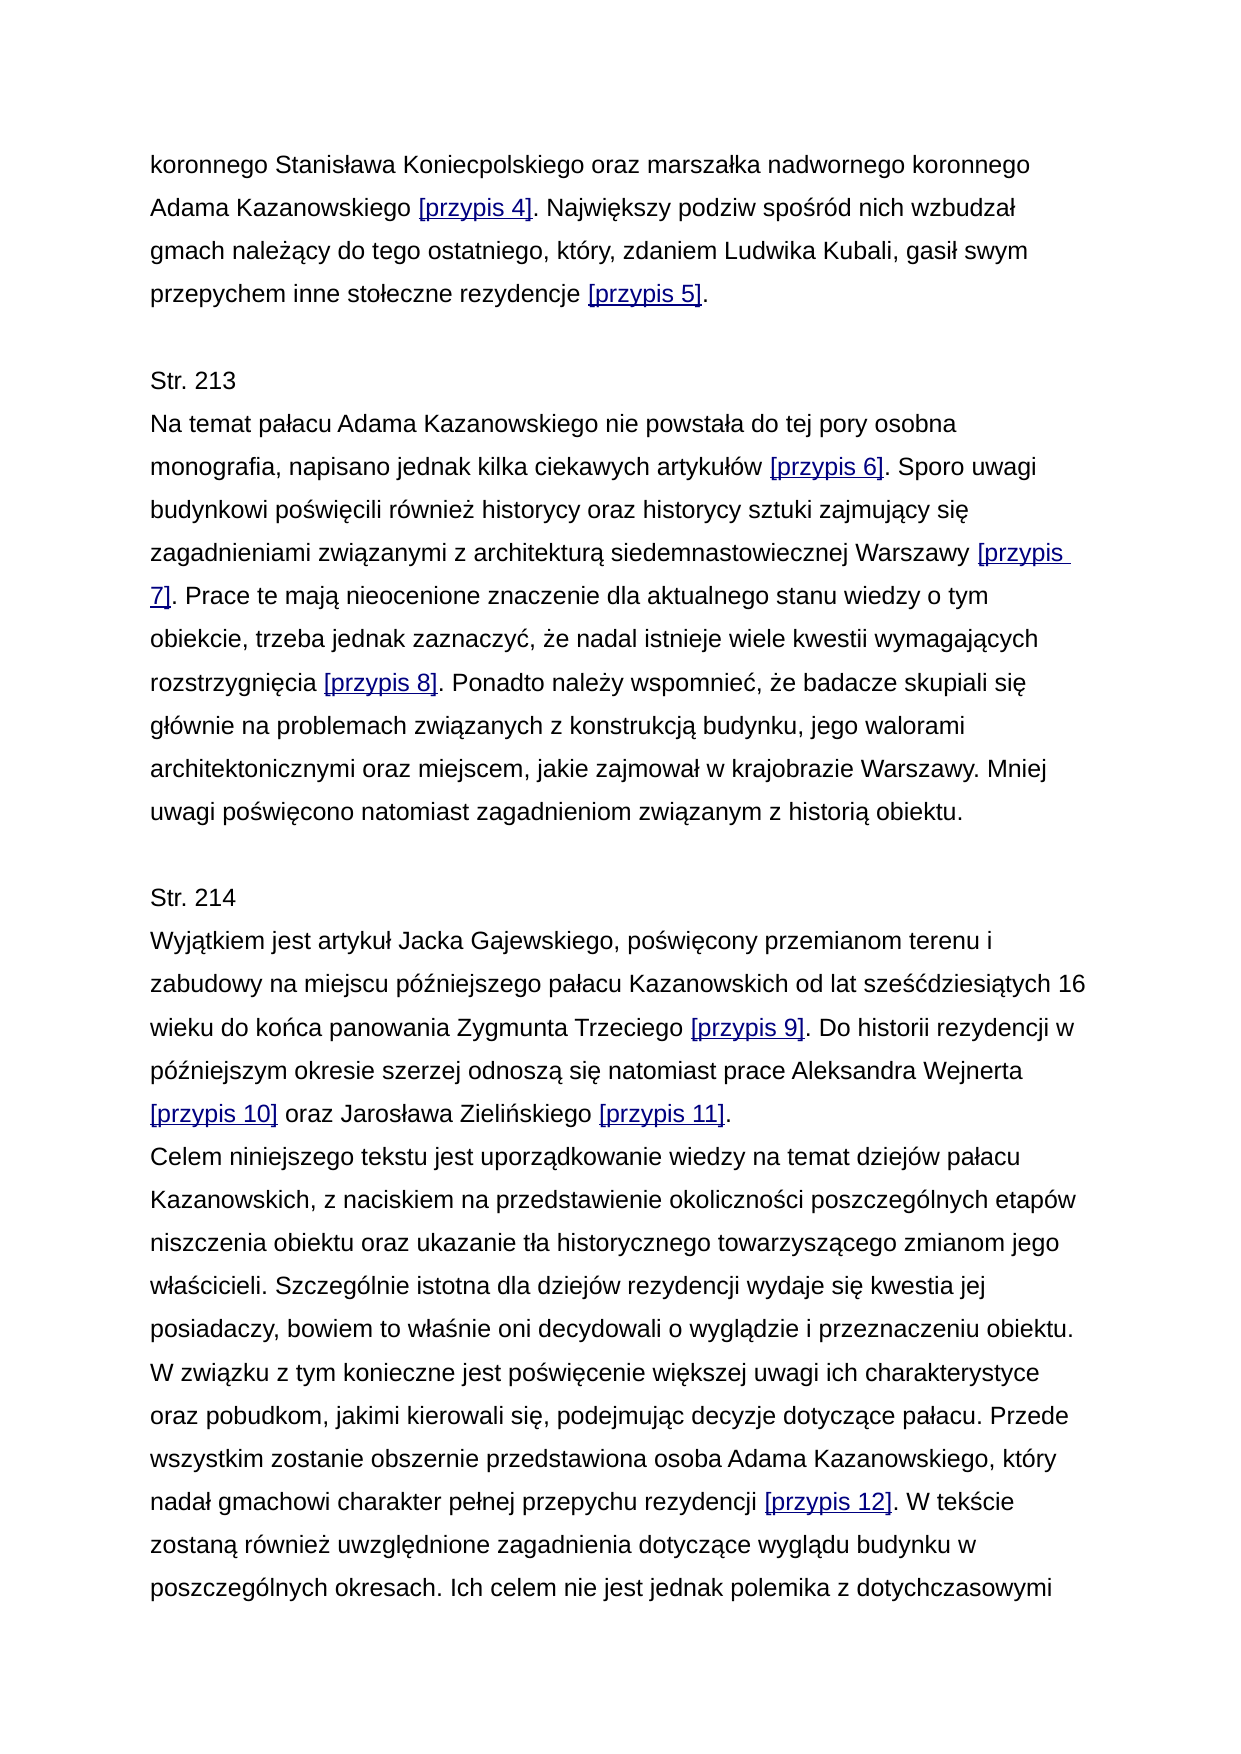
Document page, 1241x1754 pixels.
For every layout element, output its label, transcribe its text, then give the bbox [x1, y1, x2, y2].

text Str. 213 [150, 366, 1090, 394]
text Str. 214 [150, 883, 1090, 912]
text Celem niniejszego tekstu jest uporządkowanie wiedzy na temat dziejów pałacu Kazanowskich, z naciskiem na przedstawienie okoliczności poszczególnych etapów niszczenia obiektu oraz ukazanie tła historycznego towarzyszącego zmianom jego właścicieli. Szczególnie istotna dla dziejów rezydencji wydaje się kwestia jej posiadaczy, bowiem to właśnie oni decydowali o wyglądzie i przeznaczeniu obiektu. W związku z tym konieczne jest poświęcenie większej uwagi ich charakterystyce oraz pobudkom, jakimi kierowali się, podejmując decyzje dotyczące pałacu. Przede wszystkim zostanie obszernie przedstawiona osoba Adama Kazanowskiego, który nadał gmachowi charakter pełnej przepychu rezydencji [przypis 12]. W tekście zostaną również uwzględnione zagadnienia dotyczące wyglądu budynku w poszczególnych okresach. Ich celem nie jest jednak polemika z dotychczasowymi [150, 1142, 1090, 1602]
text Wyjątkiem jest artykuł Jacka Gajewskiego, poświęcony przemianom terenu i zabudowy na miejscu późniejszego pałacu Kazanowskich od lat sześćdziesiątych 16 wieku do końca panowania Zygmunta Trzeciego [przypis 9]. Do historii rezydencji w późniejszym okresie szerzej odnoszą się natomiast prace Aleksandra Wejnerta [przypis 10] oraz Jarosława Zielińskiego [przypis 11]. [150, 926, 1090, 1127]
text Na temat pałacu Adama Kazanowskiego nie powstała do tej pory osobna monografia, napisano jednak kilka ciekawych artykułów [przypis 6]. Sporo uwagi budynkowi poświęcili również historycy oraz historycy sztuki zajmujący się zagadnieniami związanymi z architekturą siedemnastowiecznej Warszawy [przypis 7]. Prace te mają nieocenione znaczenie dla aktualnego stanu wiedzy o tym obiekcie, trzeba jednak zaznaczyć, że nadal istnieje wiele kwestii wymagających rozstrzygnięcia [przypis 8]. Ponadto należy wspomnieć, że badacze skupiali się głównie na problemach związanych z konstrukcją budynku, jego walorami architektonicznymi oraz miejscem, jakie zajmował w krajobrazie Warszawy. Mniej uwagi poświęcono natomiast zagadnieniom związanym z historią obiektu. [150, 409, 1090, 826]
text koronnego Stanisława Koniecpolskiego oraz marszałka nadwornego koronnego Adama Kazanowskiego [przypis 4]. Największy podziw spośród nich wzbudzał gmach należący do tego ostatniego, który, zdaniem Ludwika Kubali, gasił swym przepychem inne stołeczne rezydencje [przypis 5]. [150, 150, 1090, 308]
